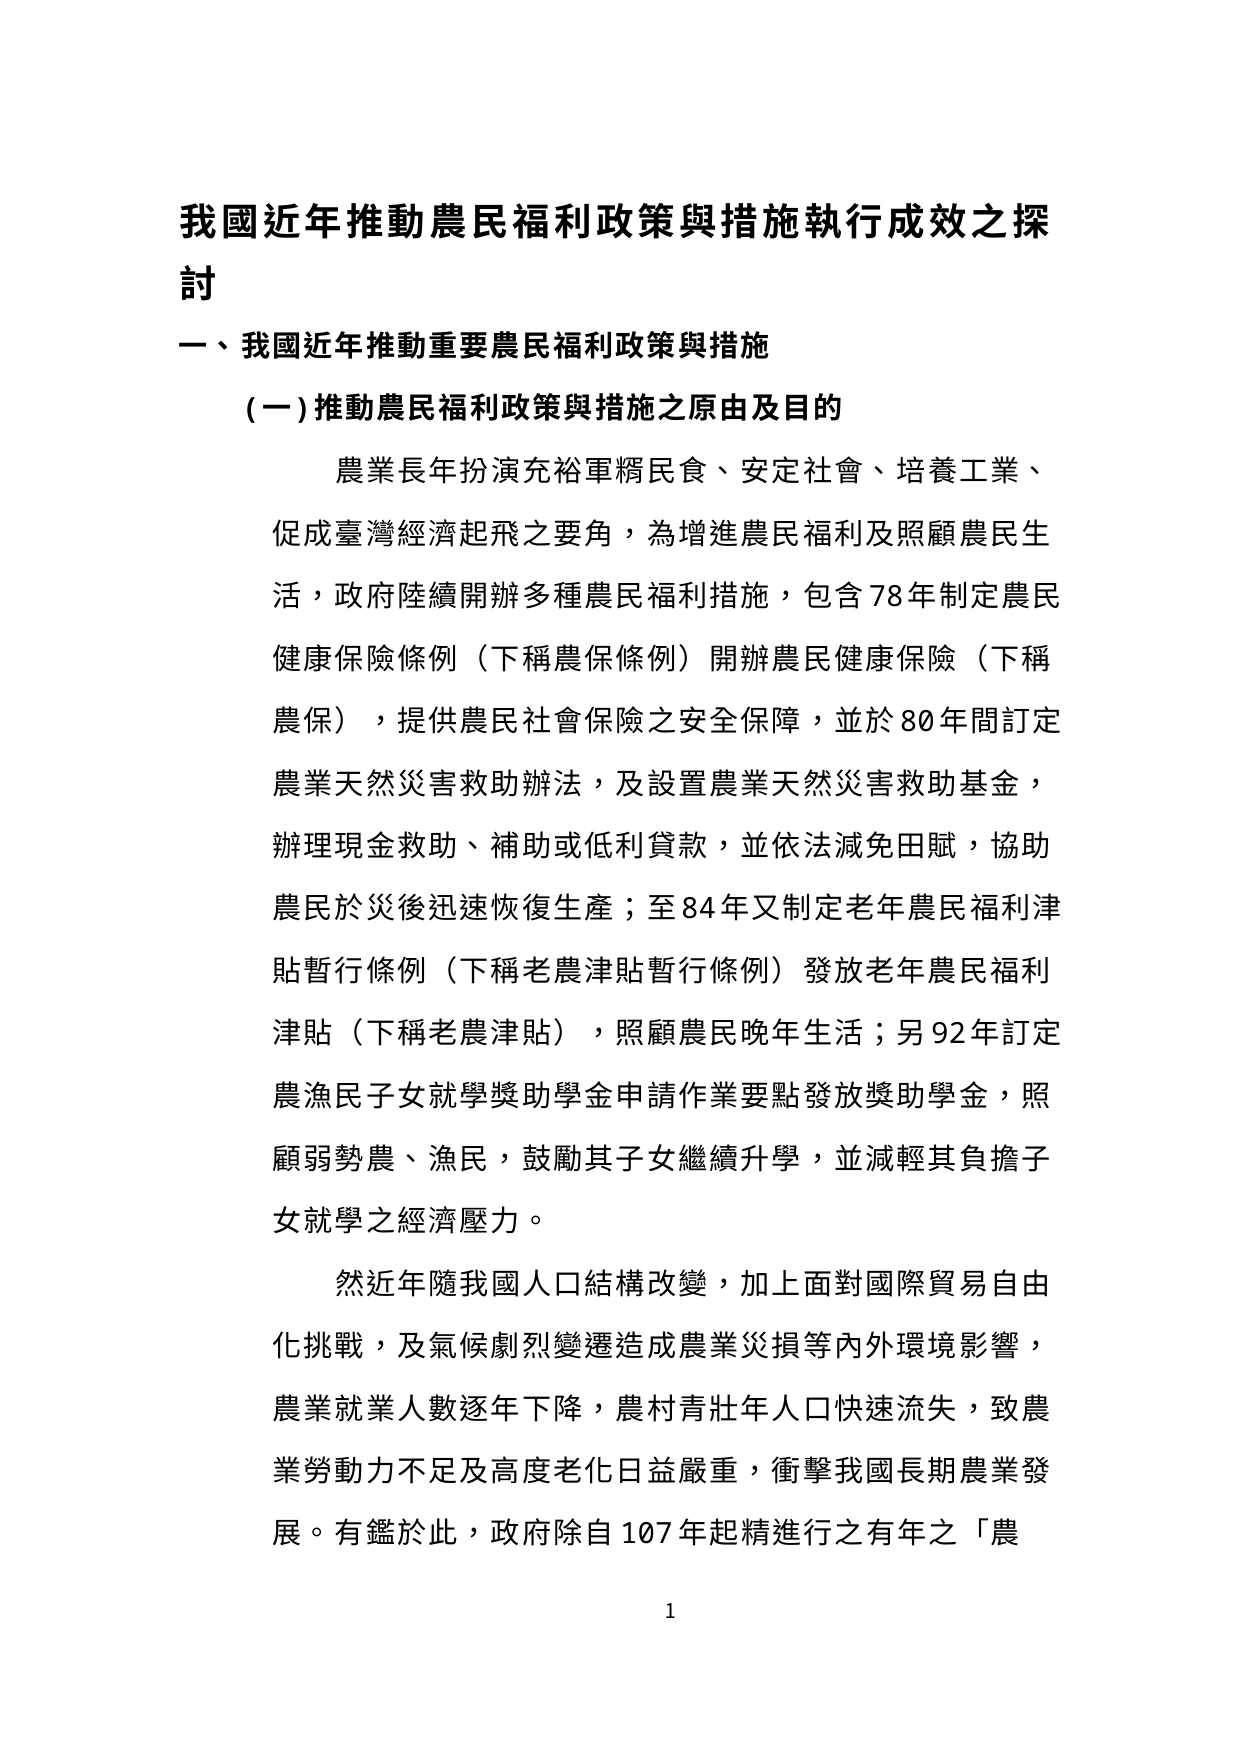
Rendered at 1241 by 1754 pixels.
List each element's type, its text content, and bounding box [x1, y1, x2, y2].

text 一、我國近年推動重要農民福利政策與措施 [177, 302, 1063, 365]
text (一)推動農民福利政策與措施之原由及目的 [236, 365, 1063, 427]
text 農業長年扮演充裕軍糈民食、安定社會、培養工業、促成臺灣經濟起飛之要角，為增進農民福利及照顧農民生活，政府陸續開辦多種農民福利措施，包含78年制定農民健康保險條例（下稱農保條例）開辦農民健康保險（下稱農保），提供農民社會保險之安全保障，並於80年間訂定農業天然災害救助辦法，及設置農業天然災害救助基金，辦理現金救助、補助或低利貸款，並依法減免田賦，協助農民於災後迅速恢復生產；至84年又制定老年農民福利津貼暫行條例（下稱老農津貼暫行條例）發放老年農民福利津貼（下稱老農津貼），照顧農民晚年生活；另92年訂定農漁民子女就學獎助學金申請作業要點發放獎助學金，照顧弱勢農、漁民，鼓勵其子女繼續升學，並減輕其負擔子女就學之經濟壓力。 [266, 427, 1063, 1240]
text 我國近年推動農民福利政策與措施執行成效之探討 [177, 177, 1063, 302]
text 然近年隨我國人口結構改變，加上面對國際貿易自由化挑戰，及氣候劇烈變遷造成農業災損等內外環境影響，農業就業人數逐年下降，農村青壯年人口快速流失，致農業勞動力不足及高度老化日益嚴重，衝擊我國長期農業發展。有鑑於此，政府除自107年起精進行之有年之「農 [266, 1240, 1063, 1552]
